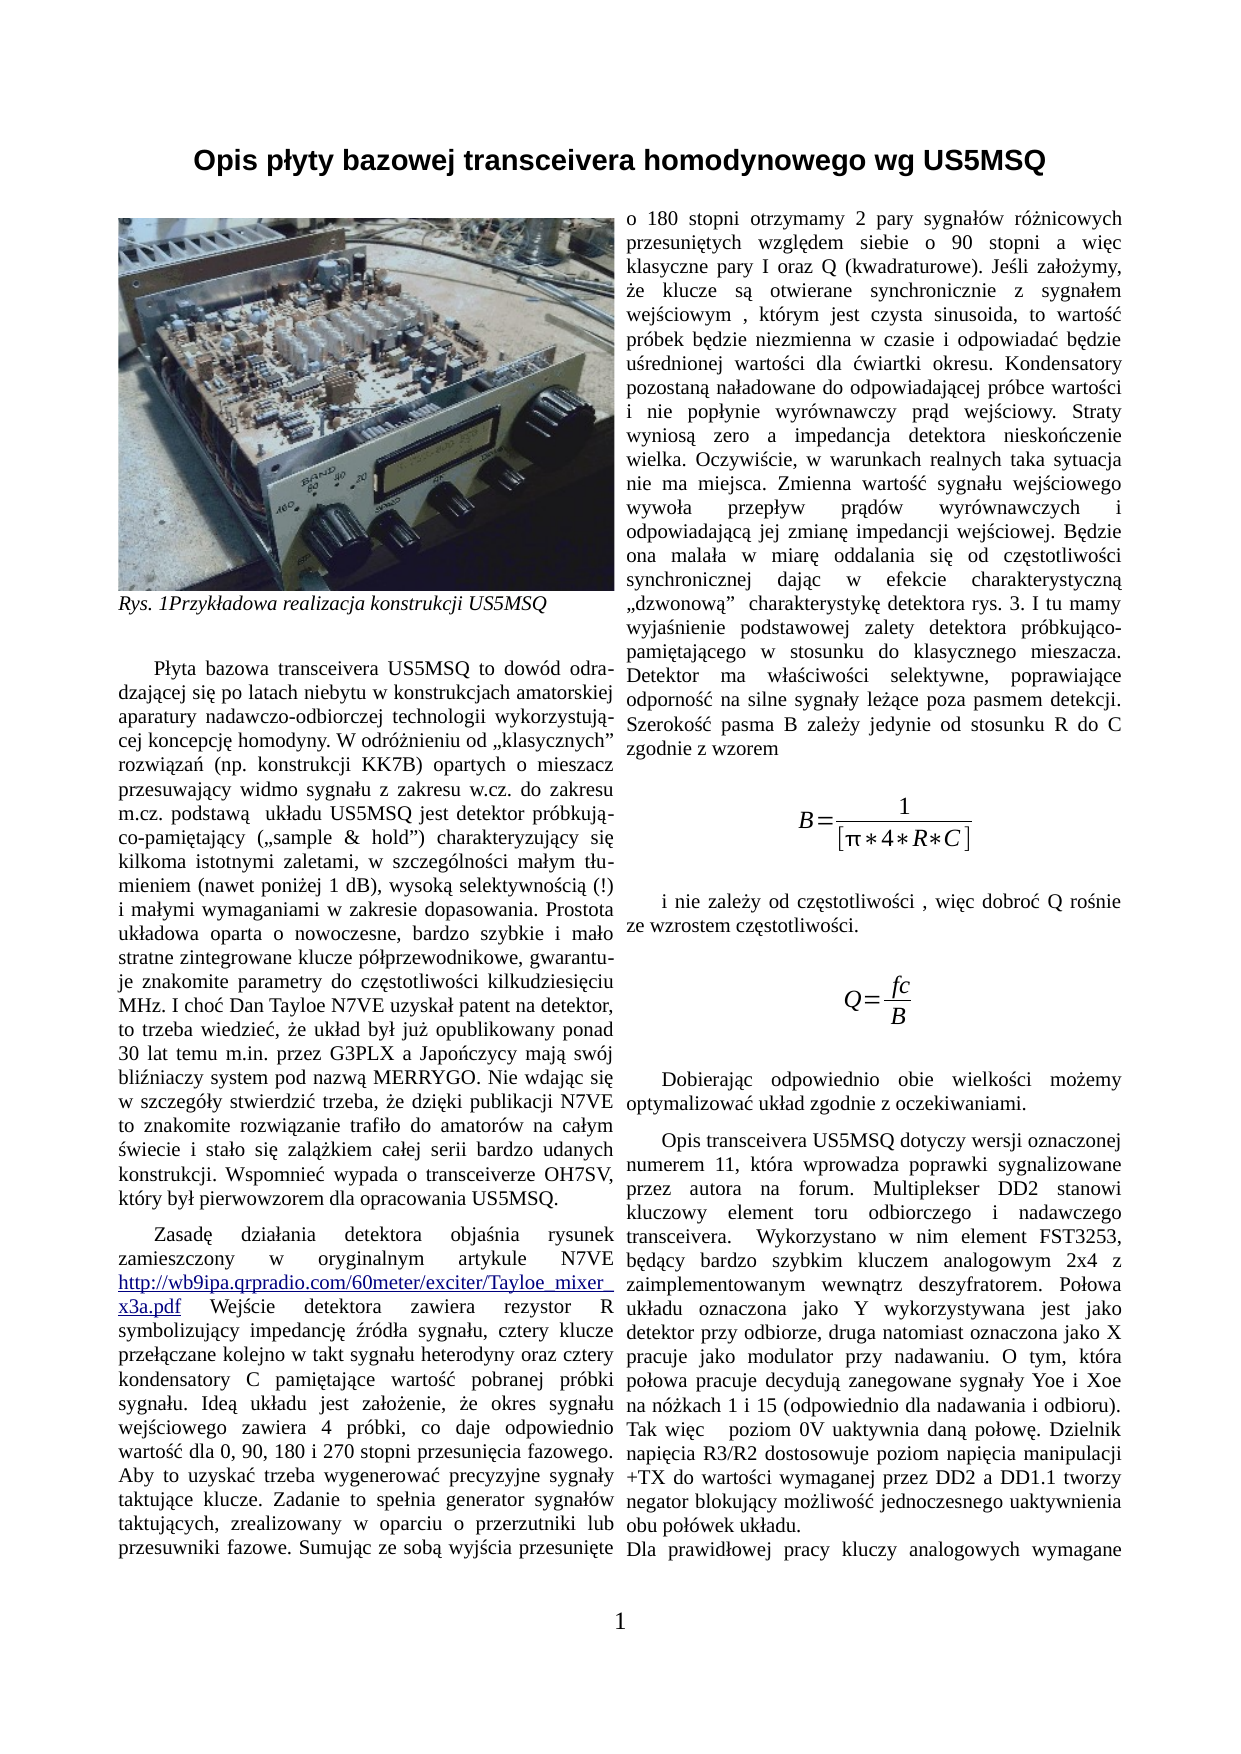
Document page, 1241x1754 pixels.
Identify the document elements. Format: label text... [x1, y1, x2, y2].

text Rys. 1Przykładowa realizacja konstrukcji US5MSQ [118, 591, 614, 615]
text o 180 stopni otrzymamy 2 pary sygna­łów różnicowych przesuniętych względem siebie o 90 stopni a więc klasyczne pary I oraz Q (kwadraturowe). Jeśli założymy, że klucze są otwierane synchronicznie z sygnałem wejściowym , którym jest czysta sinusoida, to wartość próbek będzie niezmienna w czasie i odpowiadać będzie uśrednionej wartości dla ćwiartki okresu. Konden­satory pozostaną naładowane do odpowiadającej próbce wartości i nie popłynie wyrównawczy prąd wejściowy. Straty wyniosą zero a impedancja detektora nieskończenie wielka. Oczywiście, w warunkach realnych taka sytuacja nie ma miejsca. Zmienna wartość sygnału wejściowego wywoła przepływ prądów wyrównawczych i odpowiadającą jej zmianę impedancji wejściowej. Będzie ona malała w miarę oddalania się od częstotliwości synchronicznej dając w efekcie charakterystyczną „dzwonową” charakterystykę detektora rys. 3. I tu mamy wyjaśnienie podstawowej zalety detektora próbkująco-pamiętającego w stosunku do klasycznego mieszacza. Detektor ma właściwości selektywne, poprawiające odporność na silne sygnały leżące poza pasmem detekcji. Szerokość pasma B zależy jedynie od stosunku R do C zgodnie z wzorem [626, 206, 1122, 759]
picture [118, 218, 615, 591]
text Zasadę działania detektora objaśnia rysunek zamieszczony w oryginalnym artykule N7VE http://wb9ipa.qrpradio.com/60meter/exciter/Tayloe_mixer_ [118, 1222, 614, 1291]
text Opis transceivera US5MSQ dotyczy wersji oznaczonej numerem 11, która wprowadza poprawki sygnalizowane przez autora na forum. Multiplekser DD2 stanowi kluczowy element toru odbiorczego i nadawczego transceivera. Wykorzystano w nim element FST3253, będący bardzo szybkim kluczem analogowym 2x4 z zaimplementowanym wewnątrz deszyfratorem. Połowa układu oznaczona jako Y wykorzystywana jest jako detektor przy odbiorze, druga natomiast oznaczona jako X pracuje jako modulator przy nadawaniu. O tym, która połowa pracuje decydują zanegowane sygnały Yoe i Xoe na nóżkach 1 i 15 (odpowiednio dla nadawania i odbioru). Tak więc poziom 0V uaktywnia daną połowę. Dzielnik napięcia R3/R2 dostosowuje poziom napięcia manipulacji +TX do wartości wymaganej przez DD2 a DD1.1 tworzy negator blokujący możliwość jednoczesnego uaktywnienia obu połówek układu. [626, 1128, 1122, 1537]
text x3a.pdf Wejście detektora zawiera rezystor R symbolizujący impedancję źródła sygnału, cztery klucze przełączane kolejno w takt sygnału heterodyny oraz cztery kondensatory C pamiętają­ce wartość pobranej próbki sygnału. Ideą układu jest zało­żenie, że okres sygnału wejściowego zawiera 4 próbki, co daje odpowiednio wartość dla 0, 90, 180 i 270 stopni przesunięcia fazowego. Aby to uzyskać trzeba wygenero­wać precyzyjne sygnały taktujące klucze. Zadanie to speł­nia generator sygnałów taktujących, zrealizowany w opar­ciu o przerzutniki lub przesuwniki fazowe. Sumując ze sobą wyjścia przesunięte [118, 1292, 614, 1559]
text Dobierając odpowiednio obie wielkości możemy optymalizować układ zgodnie z oczekiwaniami. [626, 1067, 1122, 1115]
text i nie zależy od częstotliwości , więc dobroć Q rośnie ze wzrostem częstotliwości. [626, 889, 1122, 937]
text Dla prawidłowej pracy kluczy analogowych wymagane [626, 1537, 1122, 1561]
text Płyta bazowa transceivera US5MSQ to dowód odra­dzającej się po latach niebytu w konstrukcjach amatorskiej aparatury nadawczo-odbiorczej technologii wykorzystują­cej koncepcję homodyny. W odróżnieniu od „klasycznych” rozwiązań (np. konstrukcji KK7B) opartych o mieszacz przesuwający widmo sygnału z zakresu w.cz. do zakresu m.cz. podstawą układu US5MSQ jest detektor próbkują­co-pamiętający („sample & hold”) charakteryzujący się kilkoma istotnymi zaletami, w szczególności małym tłu­mieniem (nawet poniżej 1 dB), wysoką selektywnością (!) i małymi wymaganiami w zakresie dopasowania. Prostota układowa oparta o nowoczesne, bardzo szybkie i mało stratne zintegrowane klucze półprzewodnikowe, gwarantu­je znakomite parametry do częstotliwości kilkudziesięciu MHz. I choć Dan Tayloe N7VE uzyskał patent na detektor, to trzeba wiedzieć, że układ był już opublikowany ponad 30 lat temu m.in. przez G3PLX a Japończycy mają swój bliźniaczy system pod nazwą MERRYGO. Nie wdając się w szczegóły stwierdzić trzeba, że dzięki publikacji N7VE to znakomite rozwiązanie trafiło do amatorów na całym świecie i stało się zalążkiem całej serii bardzo udanych konstrukcji. Wspomnieć wypada o transceiverze OH7SV, który był pierwowzorem dla opracowania US5MSQ. [118, 656, 614, 1209]
